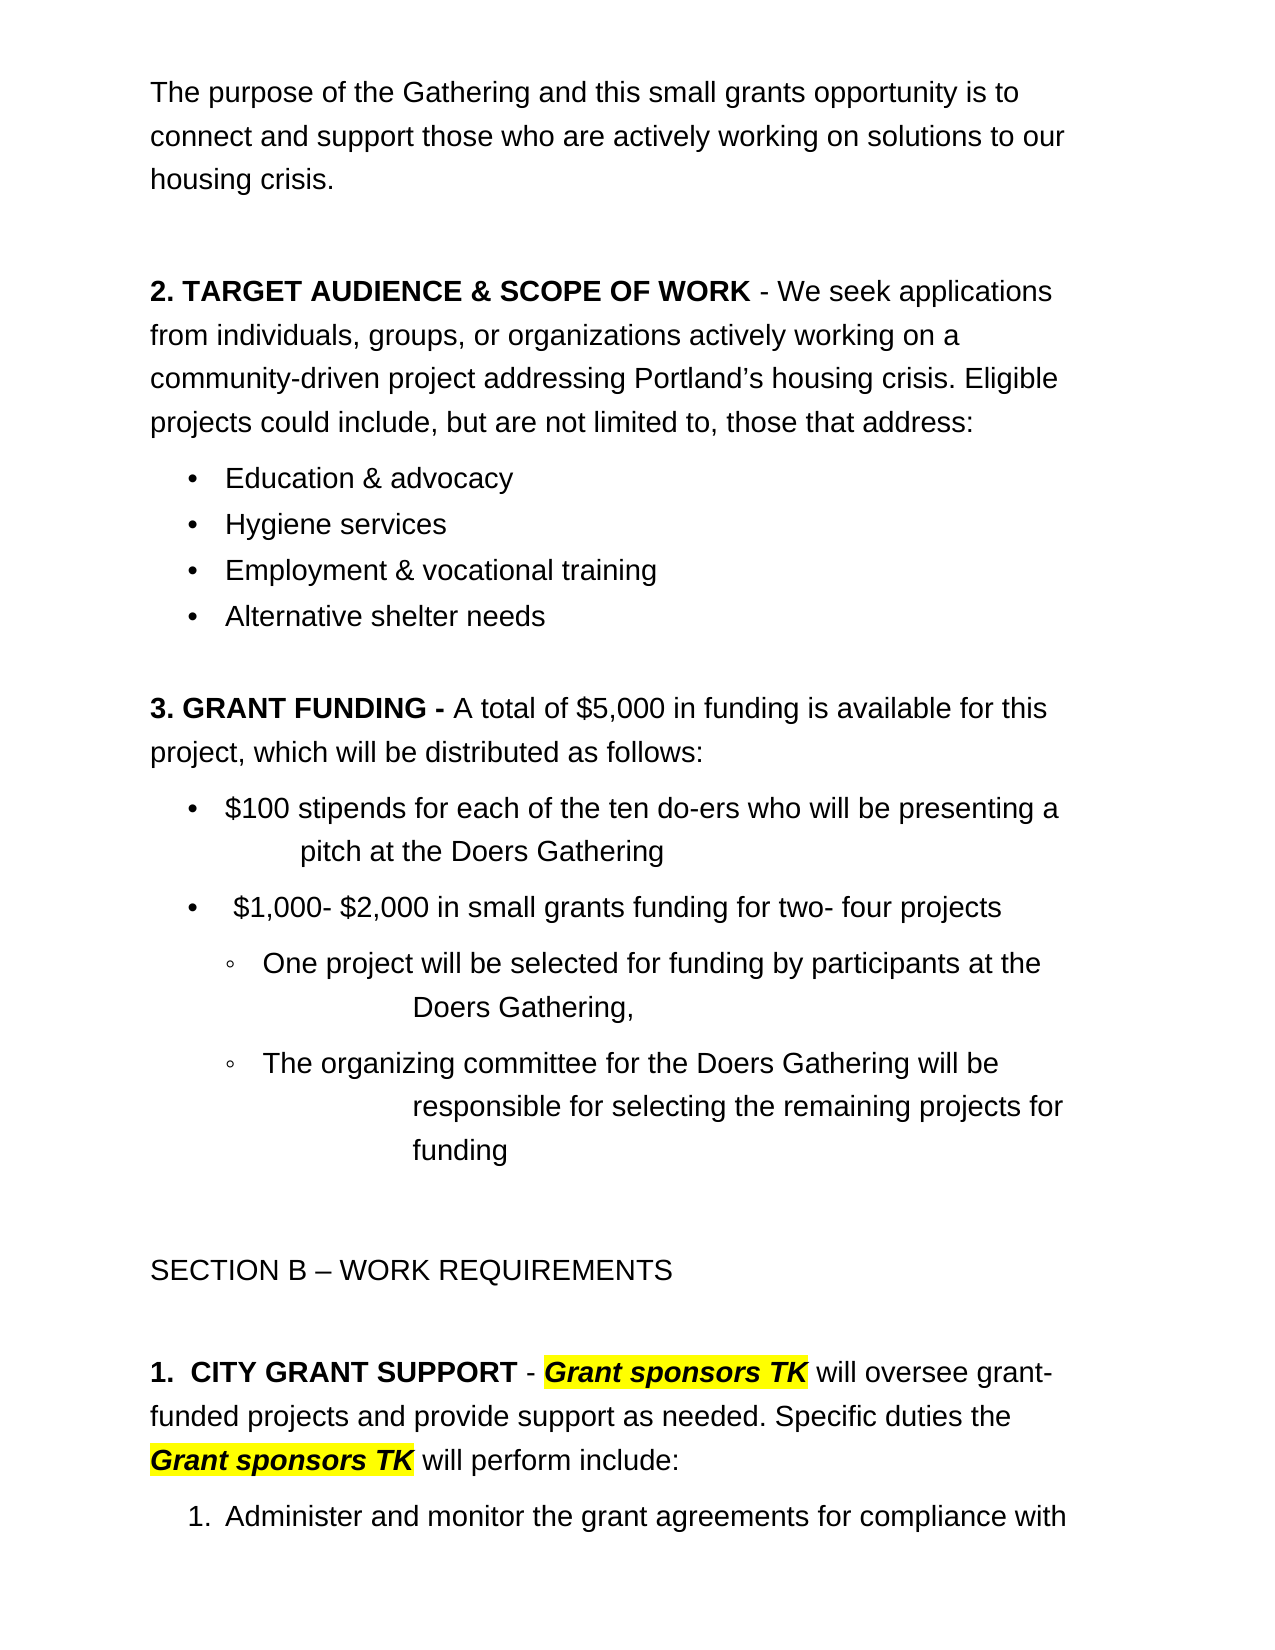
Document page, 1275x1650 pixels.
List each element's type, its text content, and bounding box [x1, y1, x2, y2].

list $1,000- $2,000 in small grants funding for two- four projects [187, 890, 1094, 924]
list The organizing committee for the Doers Gathering will be responsible for selecting the remaining projects for funding [225, 1046, 1094, 1166]
text 2. TARGET AUDIENCE & SCOPE OF WORK - We seek applications from individuals, groups, or organizations actively working on a community-driven project addressing Portland’s housing crisis. Eligible projects could include, but are not limited to, those that address: [150, 274, 1094, 438]
list Administer and monitor the grant agreements for compliance with [187, 1498, 1094, 1532]
text 1. CITY GRANT SUPPORT - Grant sponsors TK will oversee grant‐funded projects and provide support as needed. Specific duties the Grant sponsors TK will perform include: [150, 1355, 1094, 1476]
list Hygiene services [187, 507, 1094, 540]
list Education & advocacy [187, 461, 1094, 494]
list Alternative shelter needs [187, 599, 1094, 632]
text The purpose of the Gathering and this small grants opportunity is to connect and support those who are actively working on solutions to our housing crisis. [150, 75, 1094, 196]
list One project will be selected for funding by participants at the Doers Gathering, [225, 946, 1094, 1023]
text 3. GRANT FUNDING - A total of $5,000 in funding is available for this project, which will be distributed as follows: [150, 691, 1094, 768]
list Employment & vocational training [187, 553, 1094, 586]
list $100 stipends for each of the ten do-ers who will be presenting a pitch at the Doers Gathering [187, 791, 1094, 868]
text SECTION B – WORK REQUIREMENTS [150, 1253, 1125, 1287]
